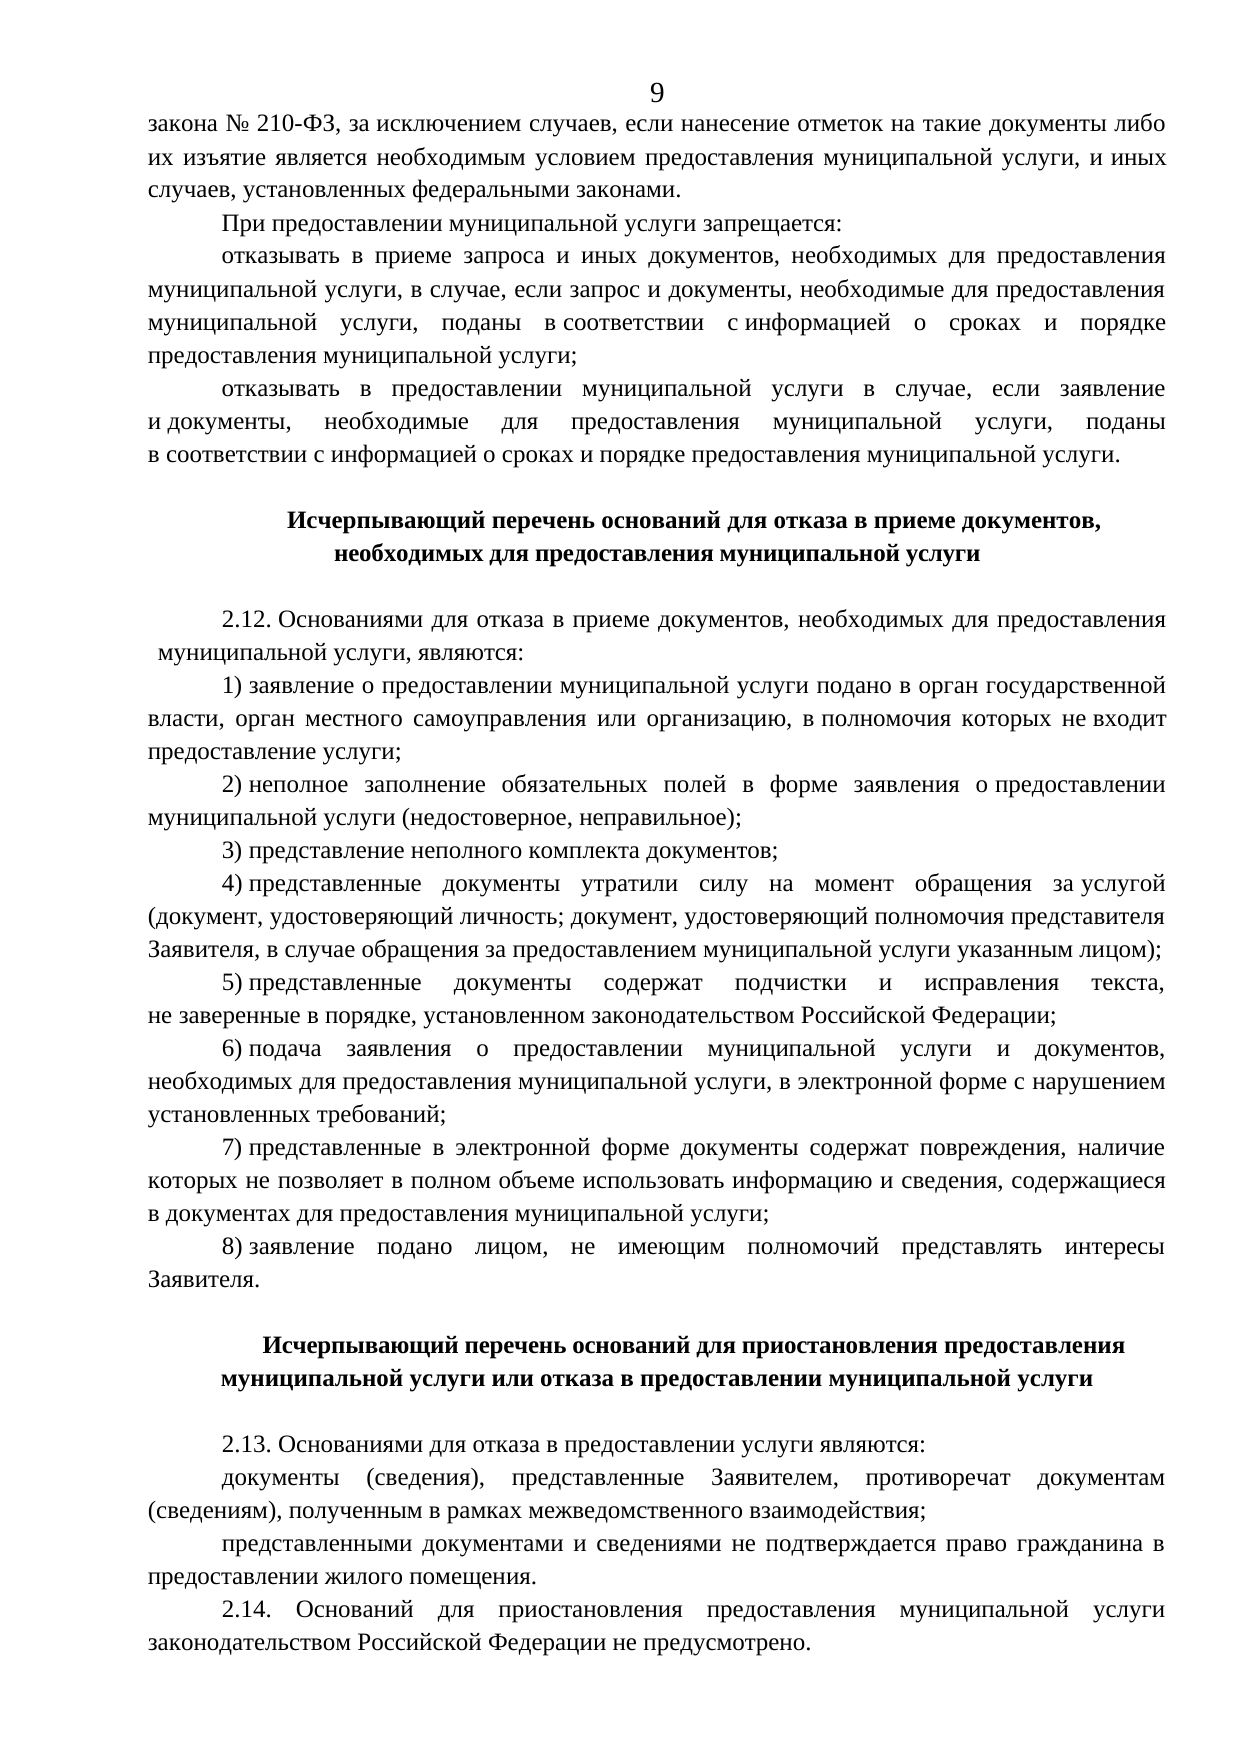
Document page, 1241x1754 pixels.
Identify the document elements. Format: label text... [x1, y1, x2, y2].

text 8) заявление подано лицом, не имеющим полномочий представлять интересы Заявителя. [148, 1231, 1166, 1293]
text 2.12. Основаниями для отказа в приеме документов, необходимых для предоставления муниципальной услуги, являются: [158, 604, 1167, 666]
text 2.13. Основаниями для отказа в предоставлении услуги являются: [148, 1429, 1166, 1458]
text документы (сведения), представленные Заявителем, противоречат документам (сведениям), полученным в рамках межведомственного взаимодействия; [148, 1462, 1166, 1524]
text 1) заявление о предоставлении муниципальной услуги подано в орган государственной власти, орган местного самоуправления или организацию, в полномочия которых не входит предоставление услуги; [148, 670, 1167, 765]
text 6) подача заявления о предоставлении муниципальной услуги и документов, необходимых для предоставления муниципальной услуги, в электронной форме с нарушением установленных требований; [148, 1033, 1166, 1128]
text 2.14. Оснований для приостановления предоставления муниципальной услуги законодательством Российской Федерации не предусмотрено. [148, 1594, 1166, 1656]
text 7) представленные в электронной форме документы содержат повреждения, наличие которых не позволяет в полном объеме использовать информацию и сведения, содержащиеся в документах для предоставления муниципальной услуги; [148, 1132, 1166, 1227]
text закона № 210-ФЗ, за исключением случаев, если нанесение отметок на такие документы либо их изъятие является необходимым условием предоставления муниципальной услуги, и иных случаев, установленных федеральными законами. [148, 108, 1166, 203]
text отказывать в приеме запроса и иных документов, необходимых для предоставления муниципальной услуги, в случае, если запрос и документы, необходимые для предоставления муниципальной услуги, поданы в соответствии с информацией о сроках и порядке предоставления муниципальной услуги; [148, 241, 1166, 368]
text отказывать в предоставлении муниципальной услуги в случае, если заявление и документы, необходимые для предоставления муниципальной услуги, поданы в соответствии с информацией о сроках и порядке предоставления муниципальной услуги. [148, 373, 1166, 467]
text 4) представленные документы утратили силу на момент обращения за услугой (документ, удостоверяющий личность; документ, удостоверяющий полномочия представителя Заявителя, в случае обращения за предоставлением муниципальной услуги указанным лицом); [148, 868, 1166, 963]
text Исчерпывающий перечень оснований для отказа в приеме документов, необходимых для предоставления муниципальной услуги [148, 505, 1166, 567]
text 3) представление неполного комплекта документов; [148, 835, 1166, 864]
text представленными документами и сведениями не подтверждается право гражданина в предоставлении жилого помещения. [148, 1528, 1166, 1590]
text Исчерпывающий перечень оснований для приостановления предоставления муниципальной услуги или отказа в предоставлении муниципальной услуги [148, 1330, 1166, 1392]
text 5) представленные документы содержат подчистки и исправления текста, не заверенные в порядке, установленном законодательством Российской Федерации; [148, 967, 1166, 1029]
text 2) неполное заполнение обязательных полей в форме заявления о предоставлении муниципальной услуги (недостоверное, неправильное); [148, 769, 1166, 831]
text При предоставлении муниципальной услуги запрещается: [148, 208, 1166, 236]
